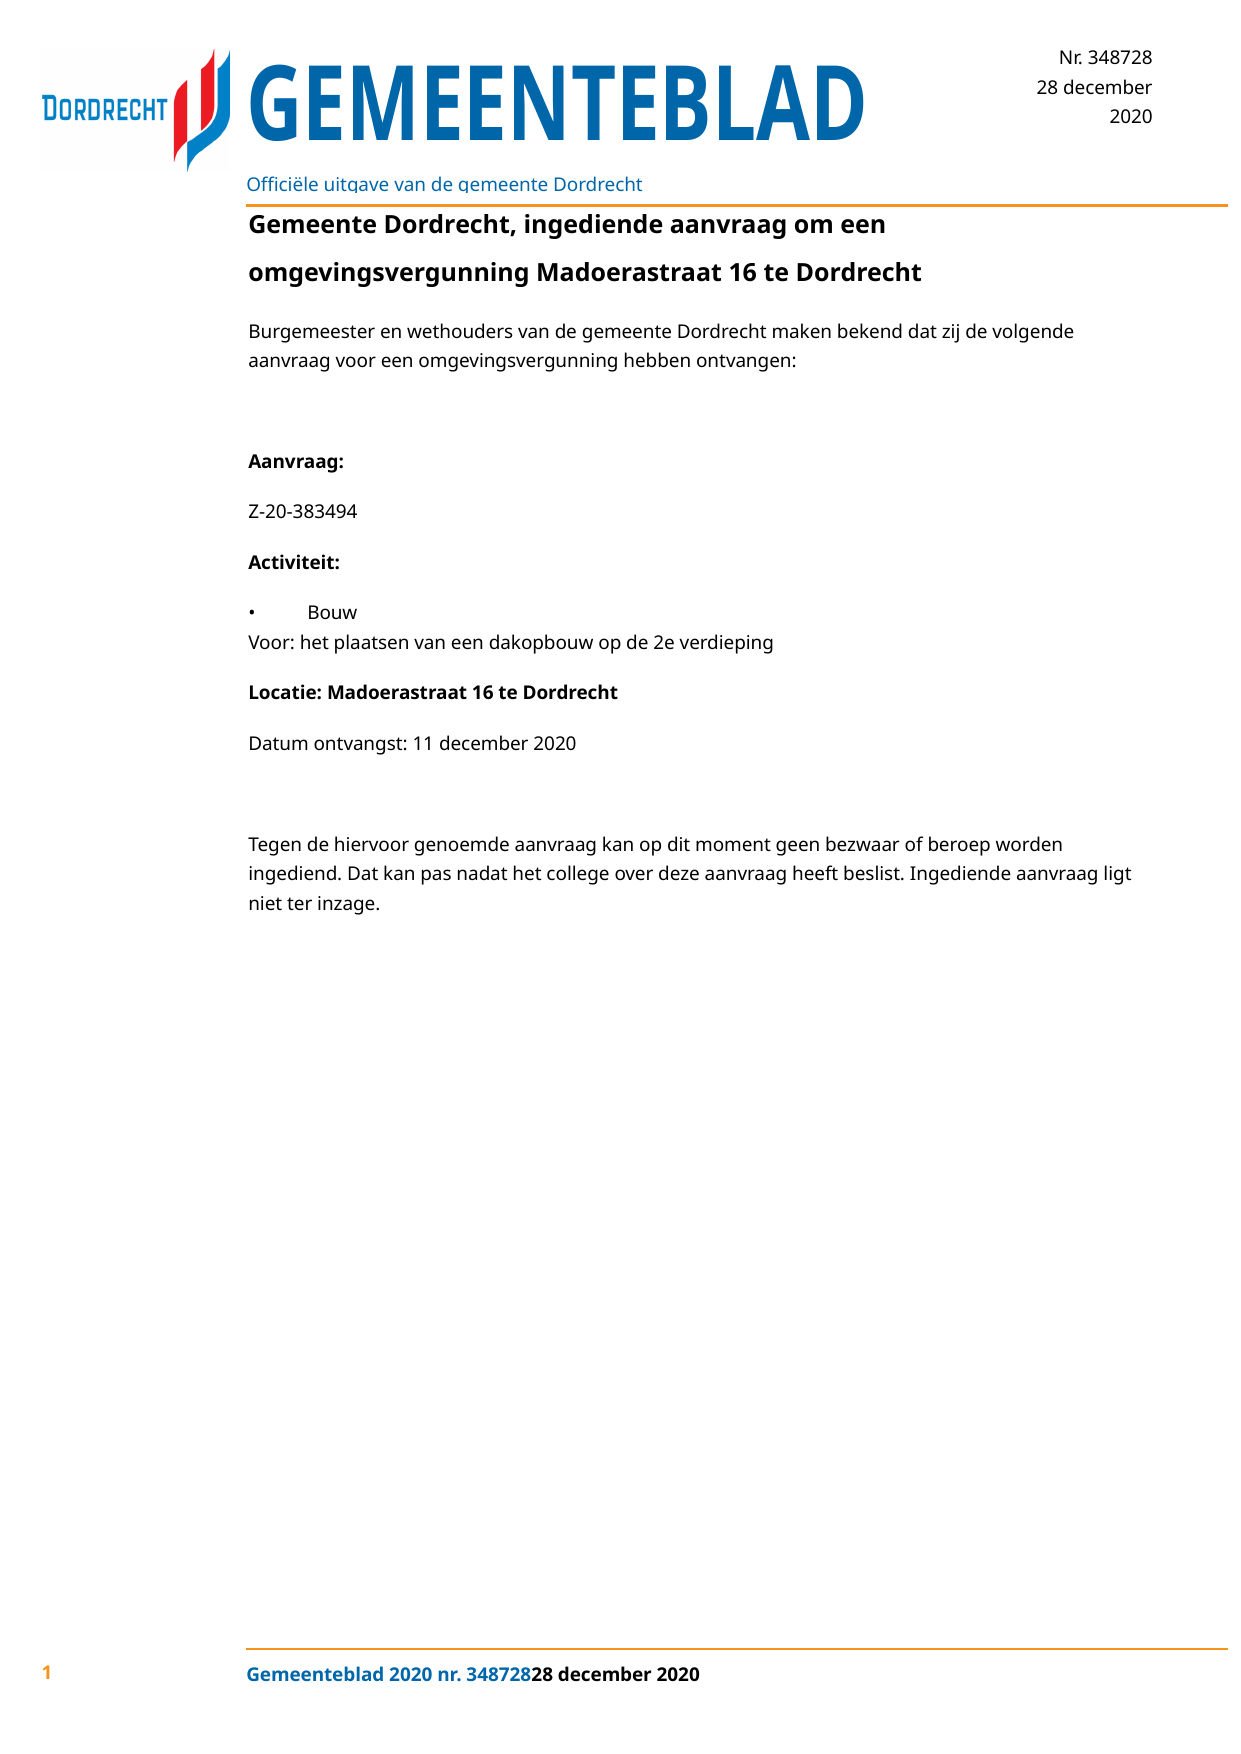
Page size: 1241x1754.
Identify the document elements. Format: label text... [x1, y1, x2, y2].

text Gemeente Dordrecht, ingediende aanvraag om een omgevingsvergunning Madoerastraat 16 te Dordrecht [248, 207, 1152, 288]
text Aanvraag: [248, 448, 1152, 474]
text Burgemeester en wethouders van de gemeente Dordrecht maken bekend dat zij de volgende aanvraag voor een omgevingsvergunning hebben ontvangen: [248, 318, 1152, 373]
text Z-20-383494 [248, 499, 1152, 524]
list Bouw [248, 599, 1152, 625]
picture [41, 47, 231, 172]
text Datum ontvangst: 11 december 2020 [248, 730, 1152, 756]
text Locatie: Madoerastraat 16 te Dordrecht [248, 679, 1152, 705]
text Tegen de hiervoor genoemde aanvraag kan op dit moment geen bezwaar of beroep worden ingediend. Dat kan pas nadat het college over deze aanvraag heeft beslist. Ingediende aanvraag ligt niet ter inzage. [248, 831, 1152, 916]
text Voor: het plaatsen van een dakopbouw op de 2e verdieping [248, 629, 1152, 655]
text Activiteit: [248, 549, 1152, 575]
